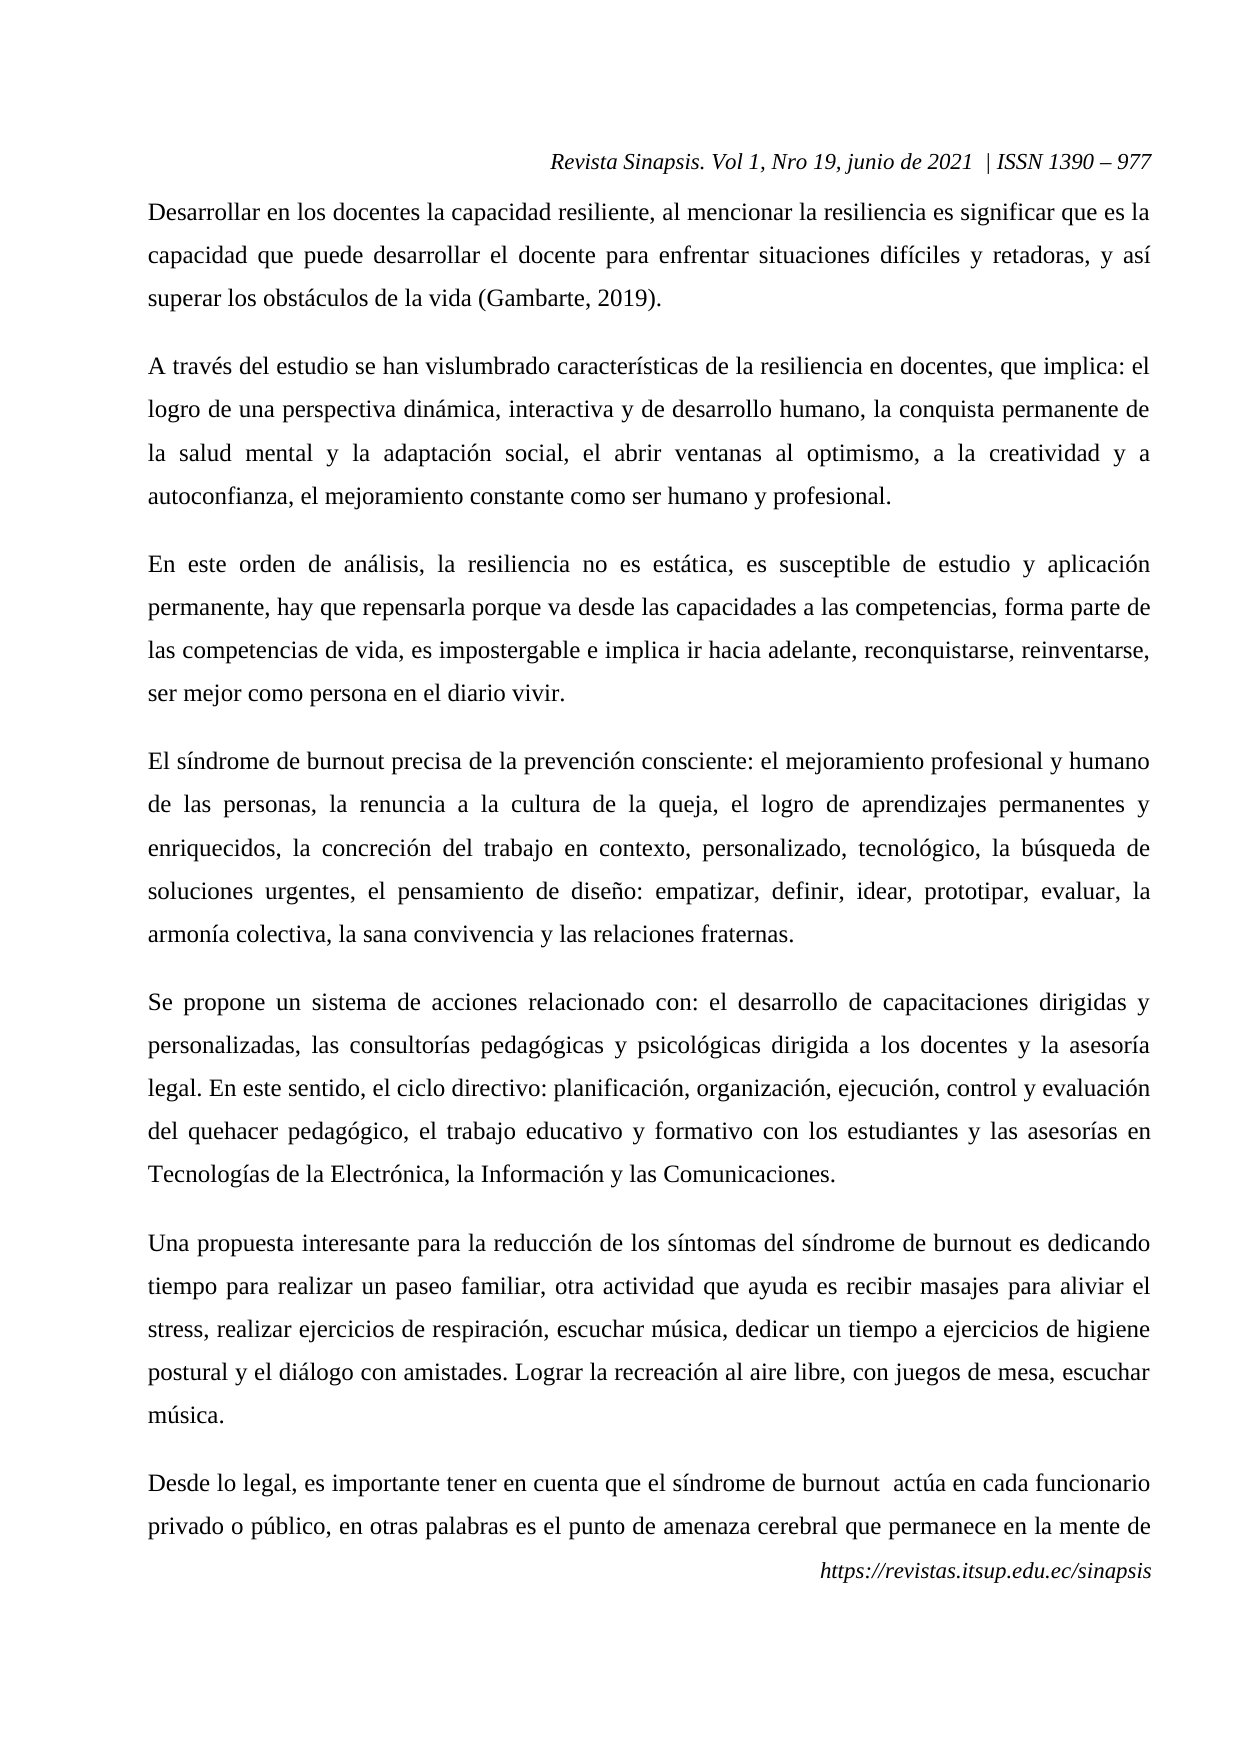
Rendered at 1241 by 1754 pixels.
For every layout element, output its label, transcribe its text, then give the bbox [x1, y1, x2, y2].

text Se propone un sistema de acciones relacionado con: el desarrollo de capacitaciones dirigidas y personalizadas, las consultorías pedagógicas y psicológicas dirigida a los docentes y la asesoría legal. En este sentido, el ciclo directivo: planificación, organización, ejecución, control y evaluación del quehacer pedagógico, el trabajo educativo y formativo con los estudiantes y las asesorías en Tecnologías de la Electrónica, la Información y las Comunicaciones. [148, 987, 1152, 1188]
text En este orden de análisis, la resiliencia no es estática, es susceptible de estudio y aplicación permanente, hay que repensarla porque va desde las capacidades a las competencias, forma parte de las competencias de vida, es impostergable e implica ir hacia adelante, reconquistarse, reinventarse, ser mejor como persona en el diario vivir. [148, 549, 1152, 707]
text Desde lo legal, es importante tener en cuenta que el síndrome de burnout actúa en cada funcionario privado o público, en otras palabras es el punto de amenaza cerebral que permanece en la mente de [148, 1468, 1152, 1540]
text El síndrome de burnout precisa de la prevención consciente: el mejoramiento profesional y humano de las personas, la renuncia a la cultura de la queja, el logro de aprendizajes permanentes y enriquecidos, la concreción del trabajo en contexto, personalizado, tecnológico, la búsqueda de soluciones urgentes, el pensamiento de diseño: empatizar, definir, idear, prototipar, evaluar, la armonía colectiva, la sana convivencia y las relaciones fraternas. [148, 746, 1152, 948]
text Desarrollar en los docentes la capacidad resiliente, al mencionar la resiliencia es significar que es la capacidad que puede desarrollar el docente para enfrentar situaciones difíciles y retadoras, y así superar los obstáculos de la vida (Gambarte, 2019). [148, 197, 1152, 312]
text Una propuesta interesante para la reducción de los síntomas del síndrome de burnout es dedicando tiempo para realizar un paseo familiar, otra actividad que ayuda es recibir masajes para aliviar el stress, realizar ejercicios de respiración, escuchar música, dedicar un tiempo a ejercicios de higiene postural y el diálogo con amistades. Lograr la recreación al aire libre, con juegos de mesa, escuchar música. [148, 1228, 1152, 1429]
text A través del estudio se han vislumbrado características de la resiliencia en docentes, que implica: el logro de una perspectiva dinámica, interactiva y de desarrollo humano, la conquista permanente de la salud mental y la adaptación social, el abrir ventanas al optimismo, a la creatividad y a autoconfianza, el mejoramiento constante como ser humano y profesional. [148, 351, 1152, 509]
